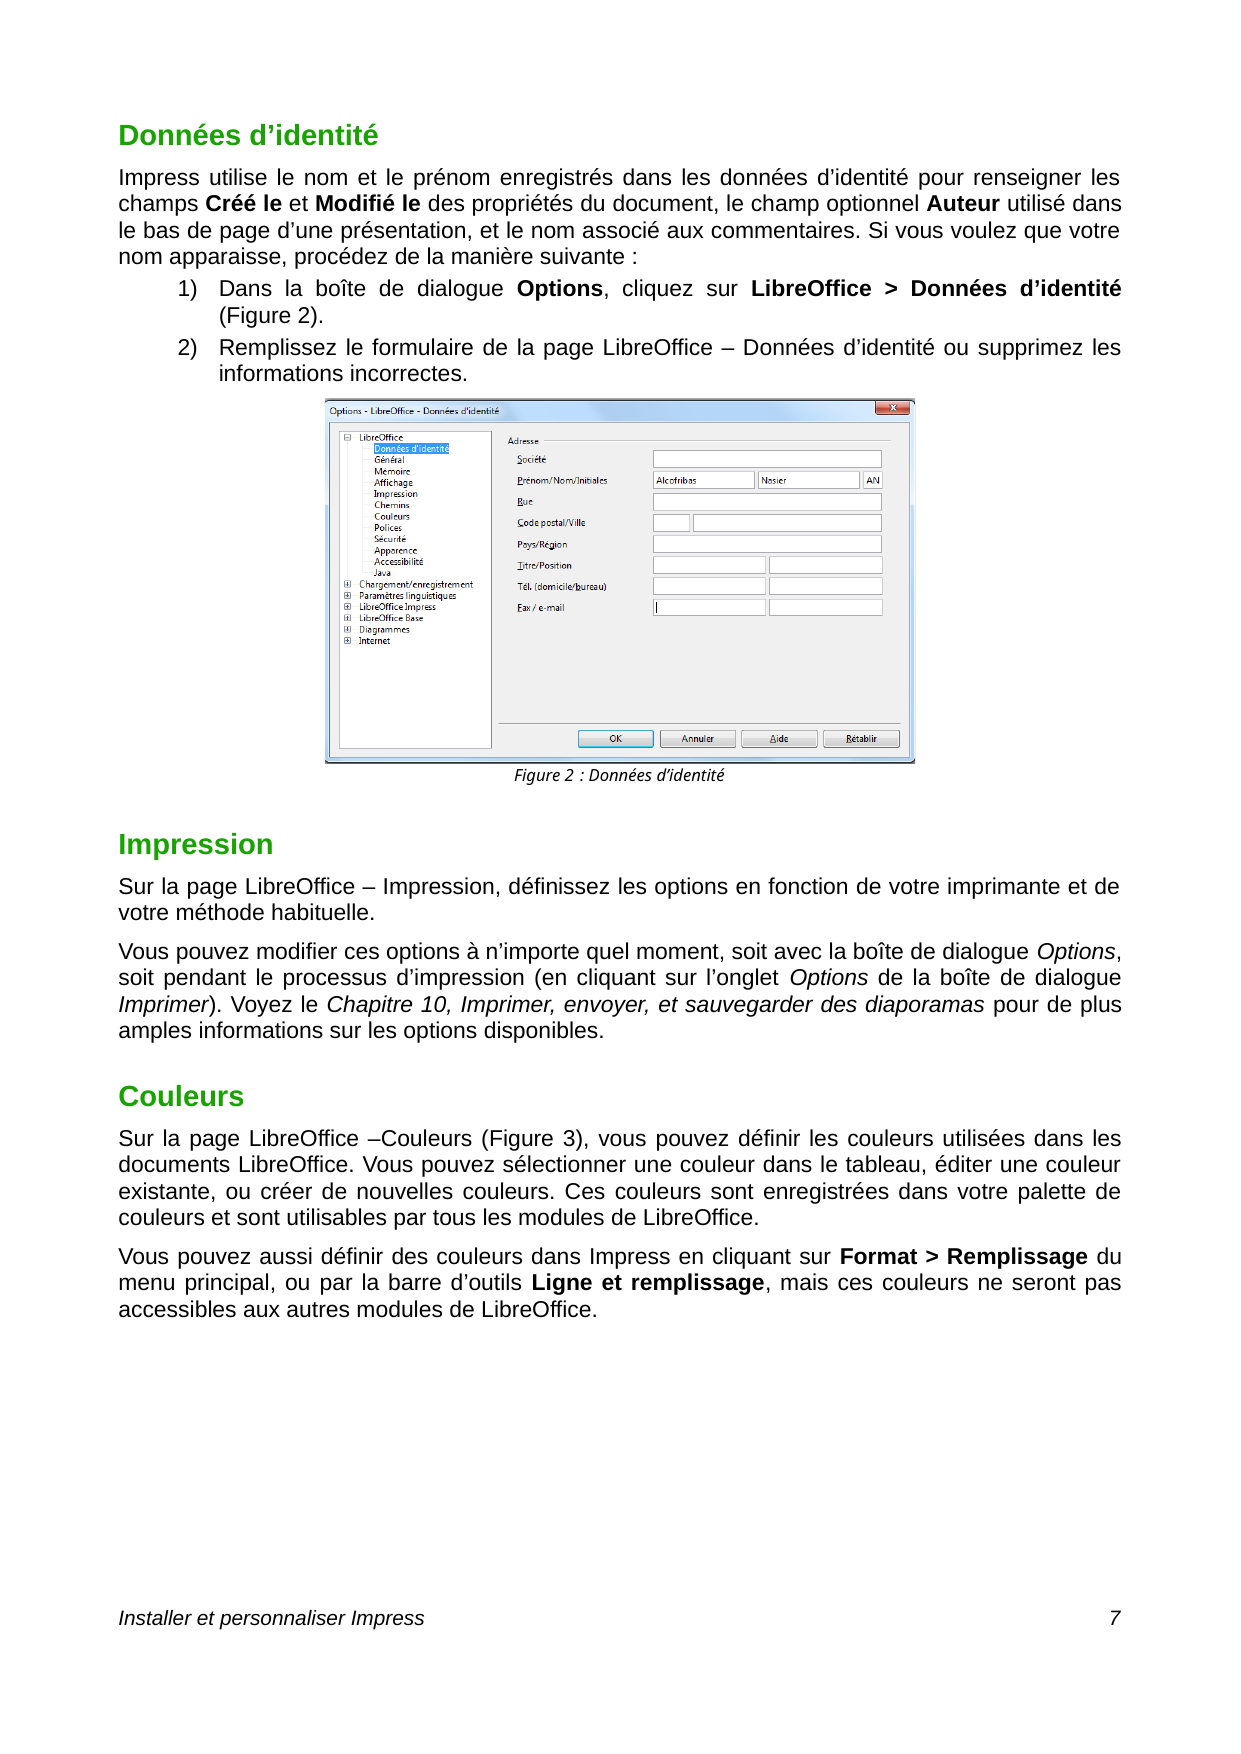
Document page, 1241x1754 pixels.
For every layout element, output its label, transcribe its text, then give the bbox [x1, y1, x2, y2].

text Figure 2 : Données d’identité [325, 764, 915, 787]
picture [324, 398, 916, 764]
text Sur la page LibreOffice –Couleurs (Figure 3), vous pouvez définir les couleurs utilisées dans les documents LibreOffice. Vous pouvez sélectionner une couleur dans le tableau, éditer une couleur existante, ou créer de nouvelles couleurs. Ces couleurs sont enregistrées dans votre palette de couleurs et sont utilisables par tous les modules de LibreOffice. [118, 1125, 1122, 1230]
text Vous pouvez aussi définir des couleurs dans Impress en cliquant sur Format > Remplissage du menu principal, ou par la barre d’outils Ligne et remplissage, mais ces couleurs ne seront pas accessibles aux autres modules de LibreOffice. [118, 1243, 1122, 1322]
text Vous pouvez modifier ces options à n’importe quel moment, soit avec la boîte de dialogue Options, soit pendant le processus d’impression (en cliquant sur l’onglet Options de la boîte de dialogue Imprimer). Voyez le Chapitre 10, Imprimer, envoyer, et sauvegarder des diaporamas pour de plus amples informations sur les options disponibles. [118, 938, 1122, 1043]
subtitle Données d’identité [118, 118, 1122, 152]
list Remplissez le formulaire de la page LibreOffice – Données d’identité ou supprimez les informations incorrectes. [177, 334, 1122, 387]
text Sur la page LibreOffice – Impression, définissez les options en fonction de votre imprimante et de votre méthode habituelle. [118, 873, 1122, 926]
subtitle Impression [118, 827, 1122, 860]
subtitle Impress utilise le nom et le prénom enregistrés dans les données d’identité pour renseigner les champs Créé le et Modifié le des propriétés du document, le champ optionnel Auteur utilisé dans le bas de page d’une présentation, et le nom associé aux commentaires. Si vous voulez que votre nom apparaisse, procédez de la manière suivante : [118, 164, 1122, 269]
subtitle Couleurs [118, 1079, 1122, 1112]
list Dans la boîte de dialogue Options, cliquez sur LibreOffice > Données d’identité (Figure 2). [177, 275, 1122, 328]
